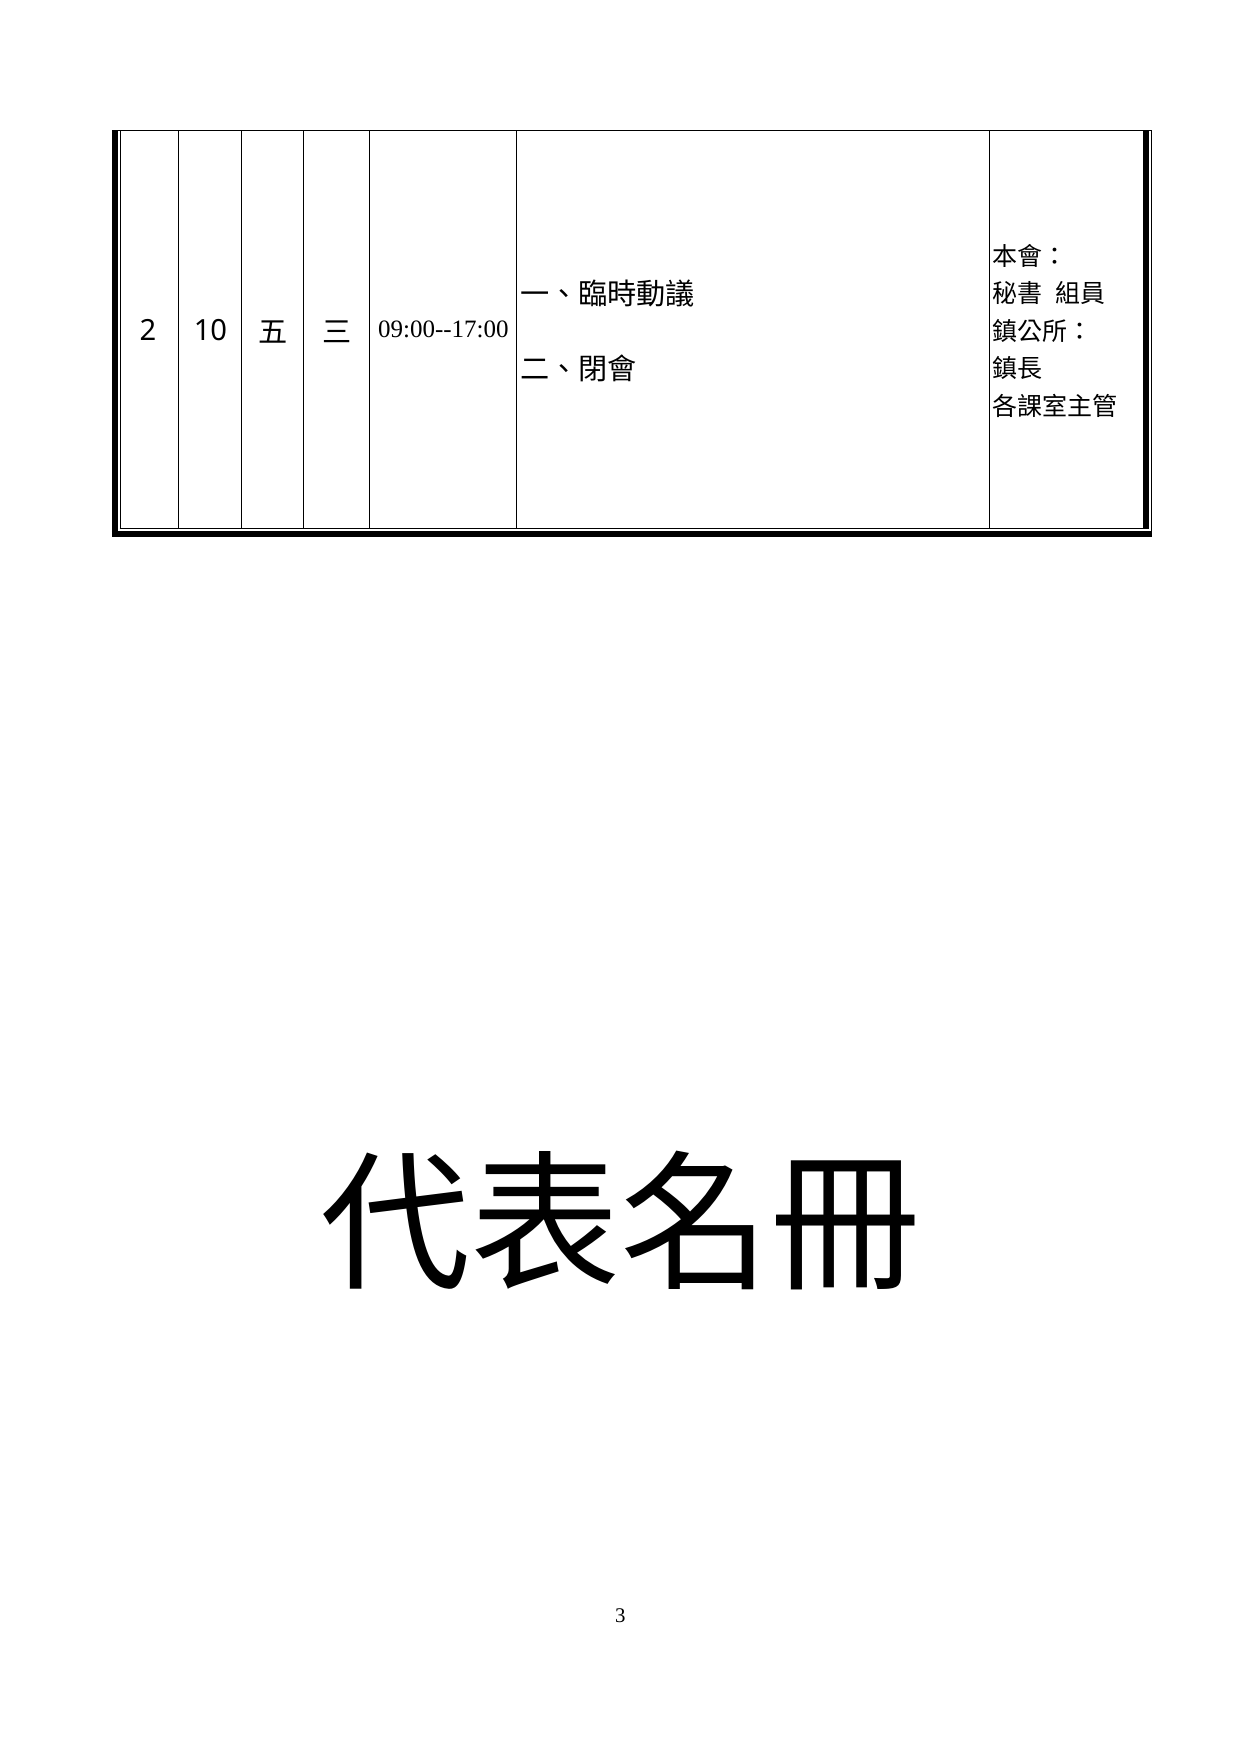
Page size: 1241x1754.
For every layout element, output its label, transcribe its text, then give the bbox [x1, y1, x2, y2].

table_cell 2 [121, 131, 178, 528]
text 代表名冊 [118, 1099, 1122, 1324]
table_cell 五 [242, 131, 303, 528]
table_cell 三 [304, 131, 369, 528]
table_cell 10 [179, 131, 241, 528]
table_cell 一、臨時動議 二、閉會 [517, 131, 989, 528]
table_cell 本會： 秘書 組員 鎮公所： 鎮長 各課室主管 [990, 131, 1143, 528]
table_cell 09:00--17:00 [370, 131, 516, 528]
